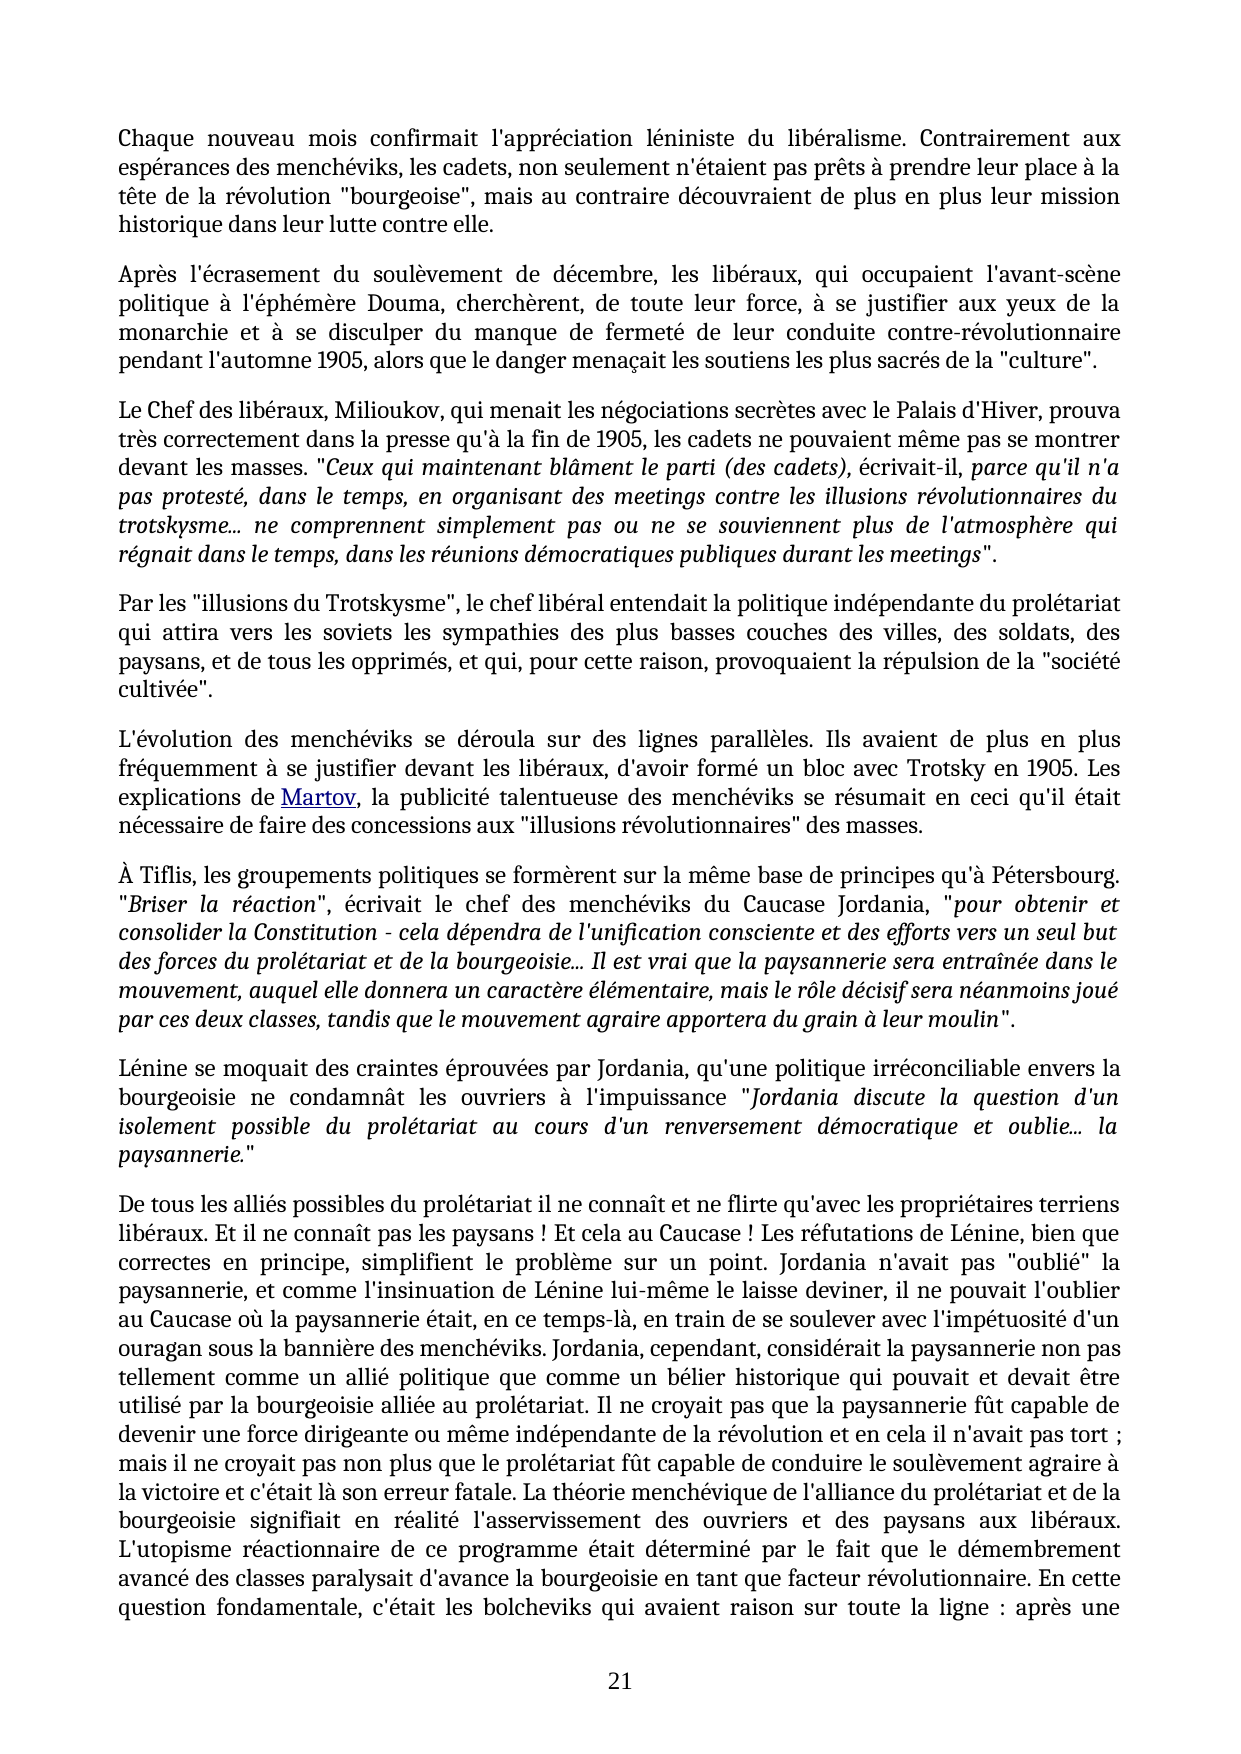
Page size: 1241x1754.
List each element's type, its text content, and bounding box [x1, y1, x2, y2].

text L'évolution des menchéviks se déroula sur des lignes parallèles. Ils avaient de plus en plus fréquemment à se justifier devant les libéraux, d'avoir formé un bloc avec Trotsky en 1905. Les explications de Martov, la publicité talentueuse des menchéviks se résumait en ceci qu'il était nécessaire de faire des concessions aux "illusions révolutionnaires" des masses. [118, 725, 1122, 840]
text À Tiflis, les groupements politiques se formèrent sur la même base de principes qu'à Pétersbourg. "Briser la réaction", écrivait le chef des menchéviks du Caucase Jordania, "pour obtenir et consolider la Constitution - cela dépendra de l'unification consciente et des efforts vers un seul but des forces du prolétariat et de la bourgeoisie... Il est vrai que la paysannerie sera entraînée dans le mouvement, auquel elle donnera un caractère élémentaire, mais le rôle décisif sera néanmoins joué par ces deux classes, tandis que le mouvement agraire apportera du grain à leur moulin". [118, 861, 1122, 1033]
text De tous les alliés possibles du prolétariat il ne connaît et ne flirte qu'avec les propriétaires terriens libéraux. Et il ne connaît pas les paysans ! Et cela au Caucase ! Les réfutations de Lénine, bien que correctes en principe, simplifient le problème sur un point. Jordania n'avait pas "oublié" la paysannerie, et comme l'insinuation de Lénine lui-même le laisse deviner, il ne pouvait l'oublier au Caucase où la paysannerie était, en ce temps-là, en train de se soulever avec l'impétuosité d'un ouragan sous la bannière des menchéviks. Jordania, cependant, considérait la paysannerie non pas tellement comme un allié politique que comme un bélier historique qui pouvait et devait être utilisé par la bourgeoisie alliée au prolétariat. Il ne croyait pas que la paysannerie fût capable de devenir une force dirigeante ou même indépendante de la révolution et en cela il n'avait pas tort ; mais il ne croyait pas non plus que le prolétariat fût capable de conduire le soulèvement agraire à la victoire et c'était là son erreur fatale. La théorie menchévique de l'alliance du prolétariat et de la bourgeoisie signifiait en réalité l'asservissement des ouvriers et des paysans aux libéraux. L'utopisme réactionnaire de ce programme était déterminé par le fait que le démembrement avancé des classes paralysait d'avance la bourgeoisie en tant que facteur révolutionnaire. En cette question fondamentale, c'était les bolcheviks qui avaient raison sur toute la ligne : après une [118, 1190, 1122, 1621]
text Lénine se moquait des craintes éprouvées par Jordania, qu'une politique irréconciliable envers la bourgeoisie ne condamnât les ouvriers à l'impuissance "Jordania discute la question d'un isolement possible du prolétariat au cours d'un renversement démocratique et oublie... la paysannerie." [118, 1054, 1122, 1169]
text Chaque nouveau mois confirmait l'appréciation léniniste du libéralisme. Contrairement aux espérances des menchéviks, les cadets, non seulement n'étaient pas prêts à prendre leur place à la tête de la révolution "bourgeoise", mais au contraire découvraient de plus en plus leur mission historique dans leur lutte contre elle. [118, 124, 1122, 239]
text Par les "illusions du Trotskysme", le chef libéral entendait la politique indépendante du prolétariat qui attira vers les soviets les sympathies des plus basses couches des villes, des soldats, des paysans, et de tous les opprimés, et qui, pour cette raison, provoquaient la répulsion de la "société cultivée". [118, 589, 1122, 704]
text Le Chef des libéraux, Milioukov, qui menait les négociations secrètes avec le Palais d'Hiver, prouva très correctement dans la presse qu'à la fin de 1905, les cadets ne pouvaient même pas se montrer devant les masses. "Ceux qui maintenant blâment le parti (des cadets), écrivait-il, parce qu'il n'a pas protesté, dans le temps, en organisant des meetings contre les illusions révolutionnaires du trotskysme... ne comprennent simplement pas ou ne se souviennent plus de l'atmosphère qui régnait dans le temps, dans les réunions démocratiques publiques durant les meetings". [118, 396, 1122, 568]
text Après l'écrasement du soulèvement de décembre, les libéraux, qui occupaient l'avant-scène politique à l'éphémère Douma, cherchèrent, de toute leur force, à se justifier aux yeux de la monarchie et à se disculper du manque de fermeté de leur conduite contre-révolutionnaire pendant l'automne 1905, alors que le danger menaçait les soutiens les plus sacrés de la "culture". [118, 260, 1122, 375]
